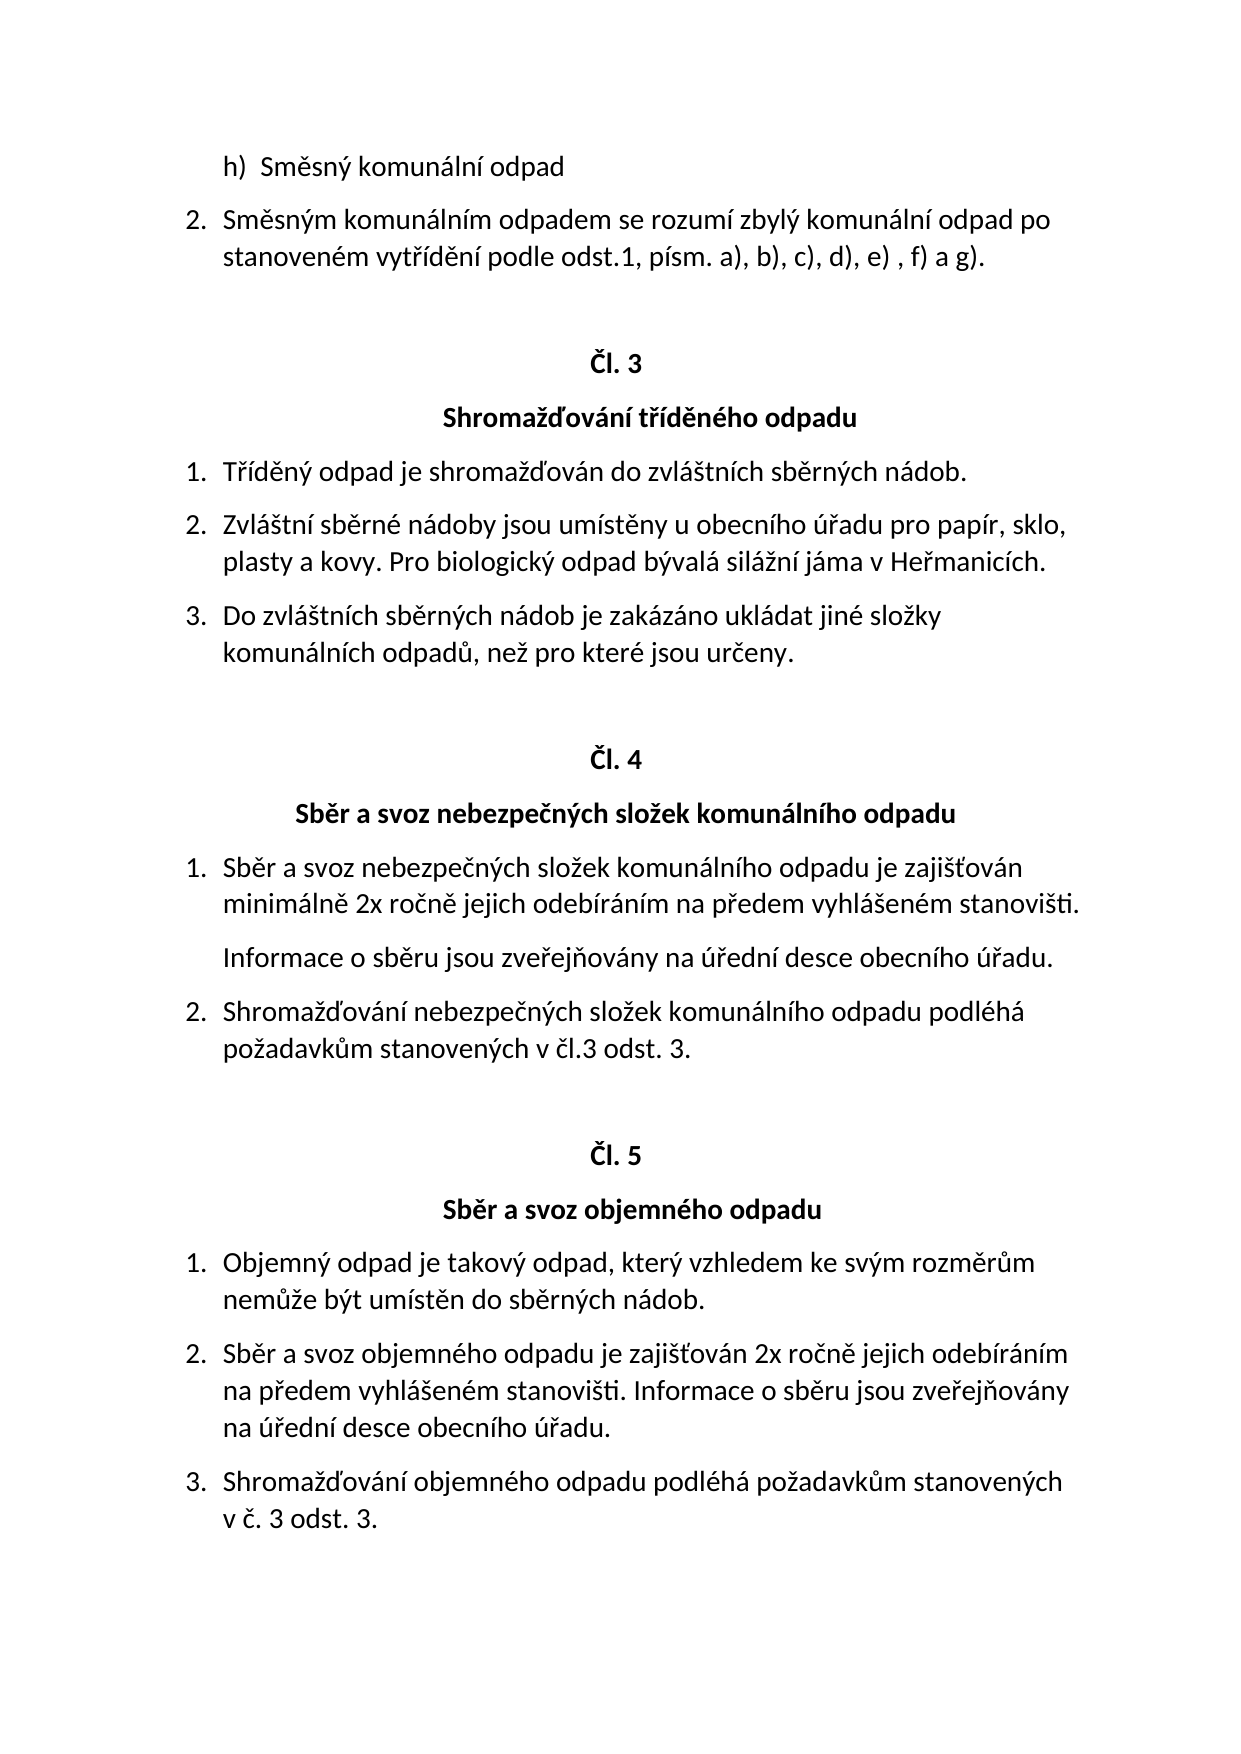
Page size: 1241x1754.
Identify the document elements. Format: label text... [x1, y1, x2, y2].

list Do zvláštních sběrných nádob je zakázáno ukládat jiné složky komunálních odpadů, než pro které jsou určeny. [185, 597, 1093, 670]
text Čl. 5 [590, 1137, 1093, 1173]
list Sběr a svoz nebezpečných složek komunálního odpadu je zajišťován minimálně 2x ročně jejich odebíráním na předem vyhlášeném stanovišti. [185, 849, 1093, 921]
list Směsným komunálním odpadem se rozumí zbylý komunální odpad po stanoveném vytřídění podle odst.1, písm. a), b), c), d), e) , f) a g). [185, 201, 1093, 274]
list Zvláštní sběrné nádoby jsou umístěny u obecního úřadu pro papír, sklo, plasty a kovy. Pro biologický odpad bývalá silážní jáma v Heřmanicích. [185, 506, 1093, 579]
text Čl. 4 [590, 741, 1093, 777]
text Sběr a svoz objemného odpadu [148, 1191, 1093, 1226]
text Sběr a svoz nebezpečných složek komunálního odpadu [148, 795, 1093, 831]
list Shromažďování nebezpečných složek komunálního odpadu podléhá požadavkům stanovených v čl.3 odst. 3. [185, 993, 1093, 1066]
list Objemný odpad je takový odpad, který vzhledem ke svým rozměrům nemůže být umístěn do sběrných nádob. [185, 1244, 1093, 1317]
list Směsný komunální odpad [223, 148, 1093, 183]
list Sběr a svoz objemného odpadu je zajišťován 2x ročně jejich odebíráním na předem vyhlášeném stanovišti. Informace o sběru jsou zveřejňovány na úřední desce obecního úřadu. [185, 1335, 1093, 1445]
list Tříděný odpad je shromažďován do zvláštních sběrných nádob. [185, 453, 1093, 488]
text Informace o sběru jsou zveřejňovány na úřední desce obecního úřadu. [223, 939, 1093, 975]
text Shromažďování tříděného odpadu [148, 399, 1093, 435]
list Shromažďování objemného odpadu podléhá požadavkům stanovených v č. 3 odst. 3. [185, 1463, 1093, 1535]
text Čl. 3 [590, 346, 1093, 381]
